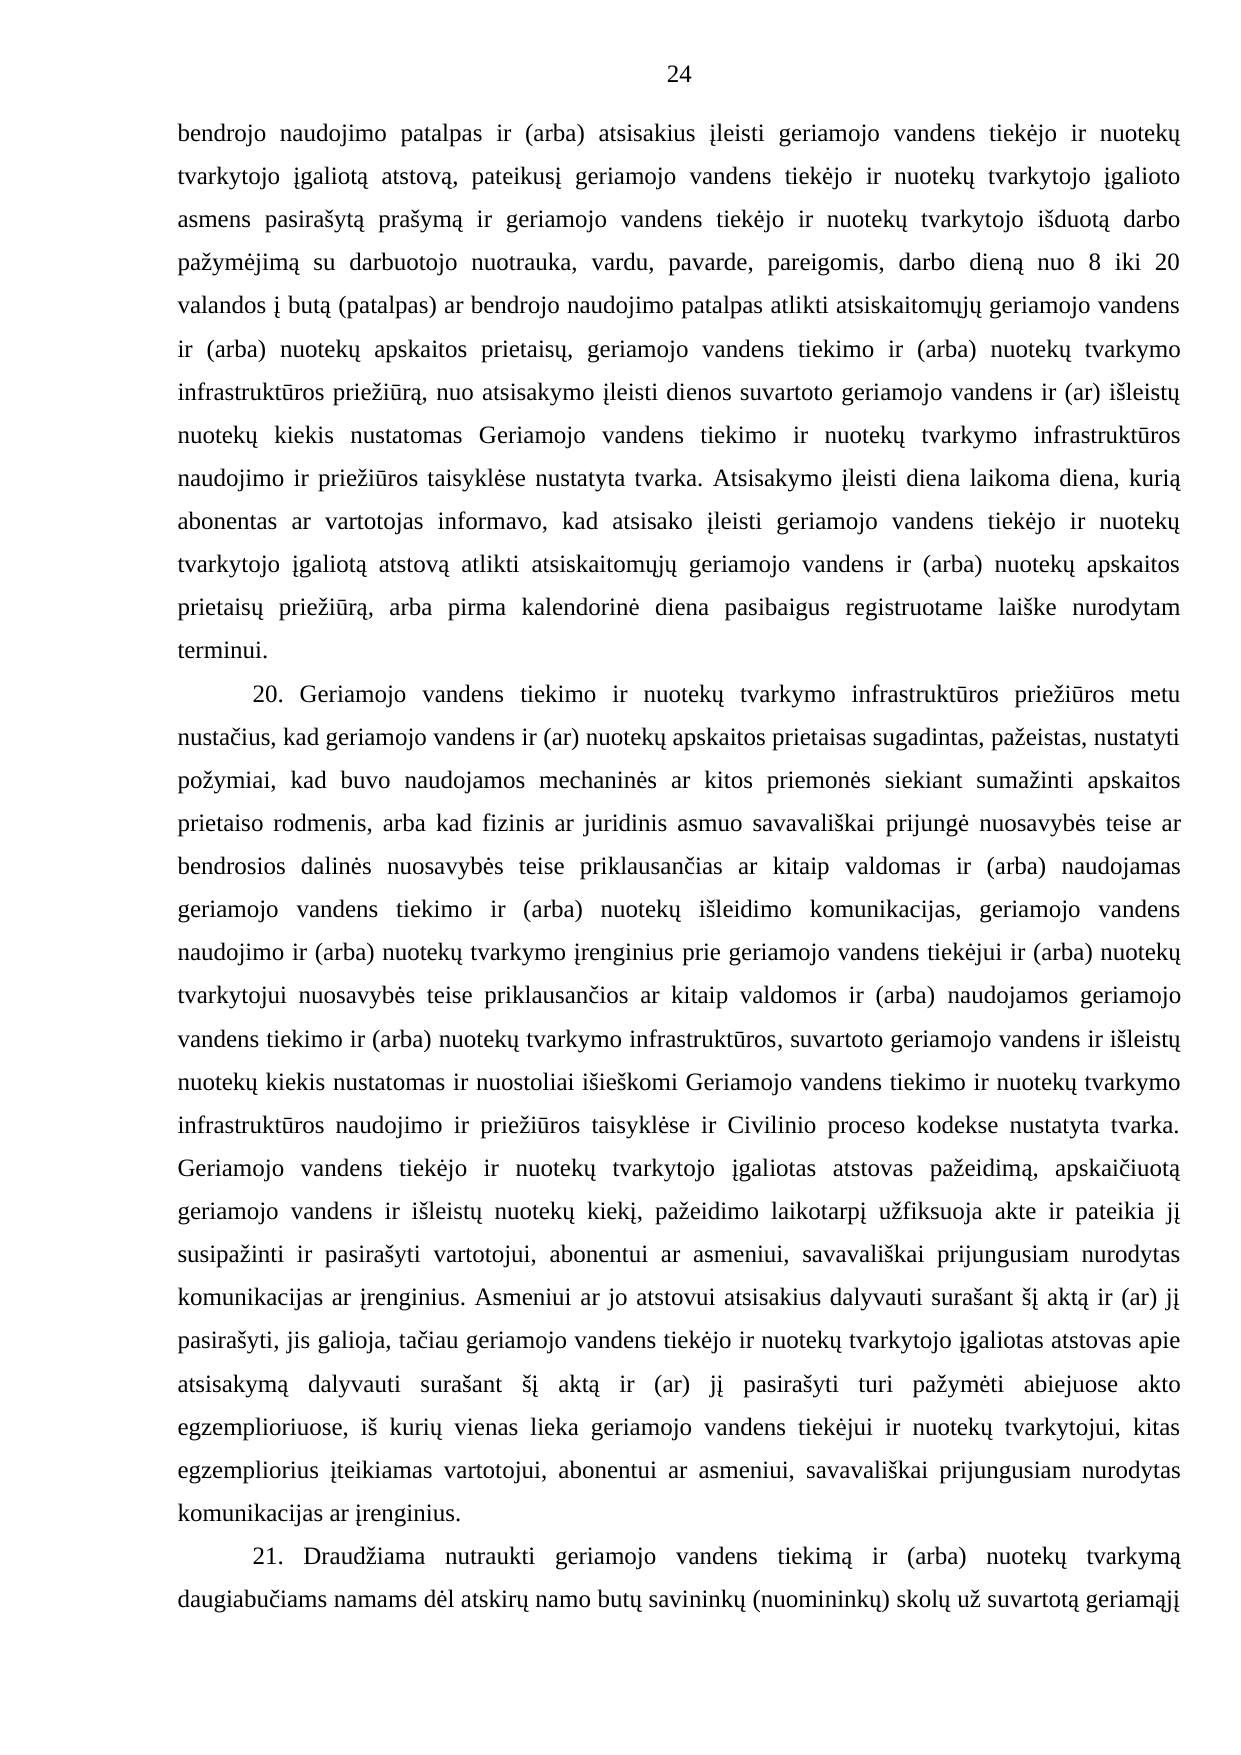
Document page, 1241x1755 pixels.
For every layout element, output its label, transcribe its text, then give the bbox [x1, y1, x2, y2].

text bendrojo naudojimo patalpas ir (arba) atsisakius įleisti geriamojo vandens tiekėjo ir nuotekų tvarkytojo įgaliotą atstovą, pateikusį geriamojo vandens tiekėjo ir nuotekų tvarkytojo įgalioto asmens pasirašytą prašymą ir geriamojo vandens tiekėjo ir nuotekų tvarkytojo išduotą darbo pažymėjimą su darbuotojo nuotrauka, vardu, pavarde, pareigomis, darbo dieną nuo 8 iki 20 valandos į butą (patalpas) ar bendrojo naudojimo patalpas atlikti atsiskaitomųjų geriamojo vandens ir (arba) nuotekų apskaitos prietaisų, geriamojo vandens tiekimo ir (arba) nuotekų tvarkymo infrastruktūros priežiūrą, nuo atsisakymo įleisti dienos suvartoto geriamojo vandens ir (ar) išleistų nuotekų kiekis nustatomas Geriamojo vandens tiekimo ir nuotekų tvarkymo infrastruktūros naudojimo ir priežiūros taisyklėse nustatyta tvarka. Atsisakymo įleisti diena laikoma diena, kurią abonentas ar vartotojas informavo, kad atsisako įleisti geriamojo vandens tiekėjo ir nuotekų tvarkytojo įgaliotą atstovą atlikti atsiskaitomųjų geriamojo vandens ir (arba) nuotekų apskaitos prietaisų priežiūrą, arba pirma kalendorinė diena pasibaigus registruotame laiške nurodytam terminui. [177, 118, 1181, 664]
text 21. Draudžiama nutraukti geriamojo vandens tiekimą ir (arba) nuotekų tvarkymą daugiabučiams namams dėl atskirų namo butų savininkų (nuomininkų) skolų už suvartotą geriamąjį [177, 1541, 1181, 1613]
text 20. Geriamojo vandens tiekimo ir nuotekų tvarkymo infrastruktūros priežiūros metu nustačius, kad geriamojo vandens ir (ar) nuotekų apskaitos prietaisas sugadintas, pažeistas, nustatyti požymiai, kad buvo naudojamos mechaninės ar kitos priemonės siekiant sumažinti apskaitos prietaiso rodmenis, arba kad fizinis ar juridinis asmuo savavališkai prijungė nuosavybės teise ar bendrosios dalinės nuosavybės teise priklausančias ar kitaip valdomas ir (arba) naudojamas geriamojo vandens tiekimo ir (arba) nuotekų išleidimo komunikacijas, geriamojo vandens naudojimo ir (arba) nuotekų tvarkymo įrenginius prie geriamojo vandens tiekėjui ir (arba) nuotekų tvarkytojui nuosavybės teise priklausančios ar kitaip valdomos ir (arba) naudojamos geriamojo vandens tiekimo ir (arba) nuotekų tvarkymo infrastruktūros, suvartoto geriamojo vandens ir išleistų nuotekų kiekis nustatomas ir nuostoliai išieškomi Geriamojo vandens tiekimo ir nuotekų tvarkymo infrastruktūros naudojimo ir priežiūros taisyklėse ir Civilinio proceso kodekse nustatyta tvarka. Geriamojo vandens tiekėjo ir nuotekų tvarkytojo įgaliotas atstovas pažeidimą, apskaičiuotą geriamojo vandens ir išleistų nuotekų kiekį, pažeidimo laikotarpį užfiksuoja akte ir pateikia jį susipažinti ir pasirašyti vartotojui, abonentui ar asmeniui, savavališkai prijungusiam nurodytas komunikacijas ar įrenginius. Asmeniui ar jo atstovui atsisakius dalyvauti surašant šį aktą ir (ar) jį pasirašyti, jis galioja, tačiau geriamojo vandens tiekėjo ir nuotekų tvarkytojo įgaliotas atstovas apie atsisakymą dalyvauti surašant šį aktą ir (ar) jį pasirašyti turi pažymėti abiejuose akto egzemplioriuose, iš kurių vienas lieka geriamojo vandens tiekėjui ir nuotekų tvarkytojui, kitas egzempliorius įteikiamas vartotojui, abonentui ar asmeniui, savavališkai prijungusiam nurodytas komunikacijas ar įrenginius. [177, 679, 1181, 1527]
